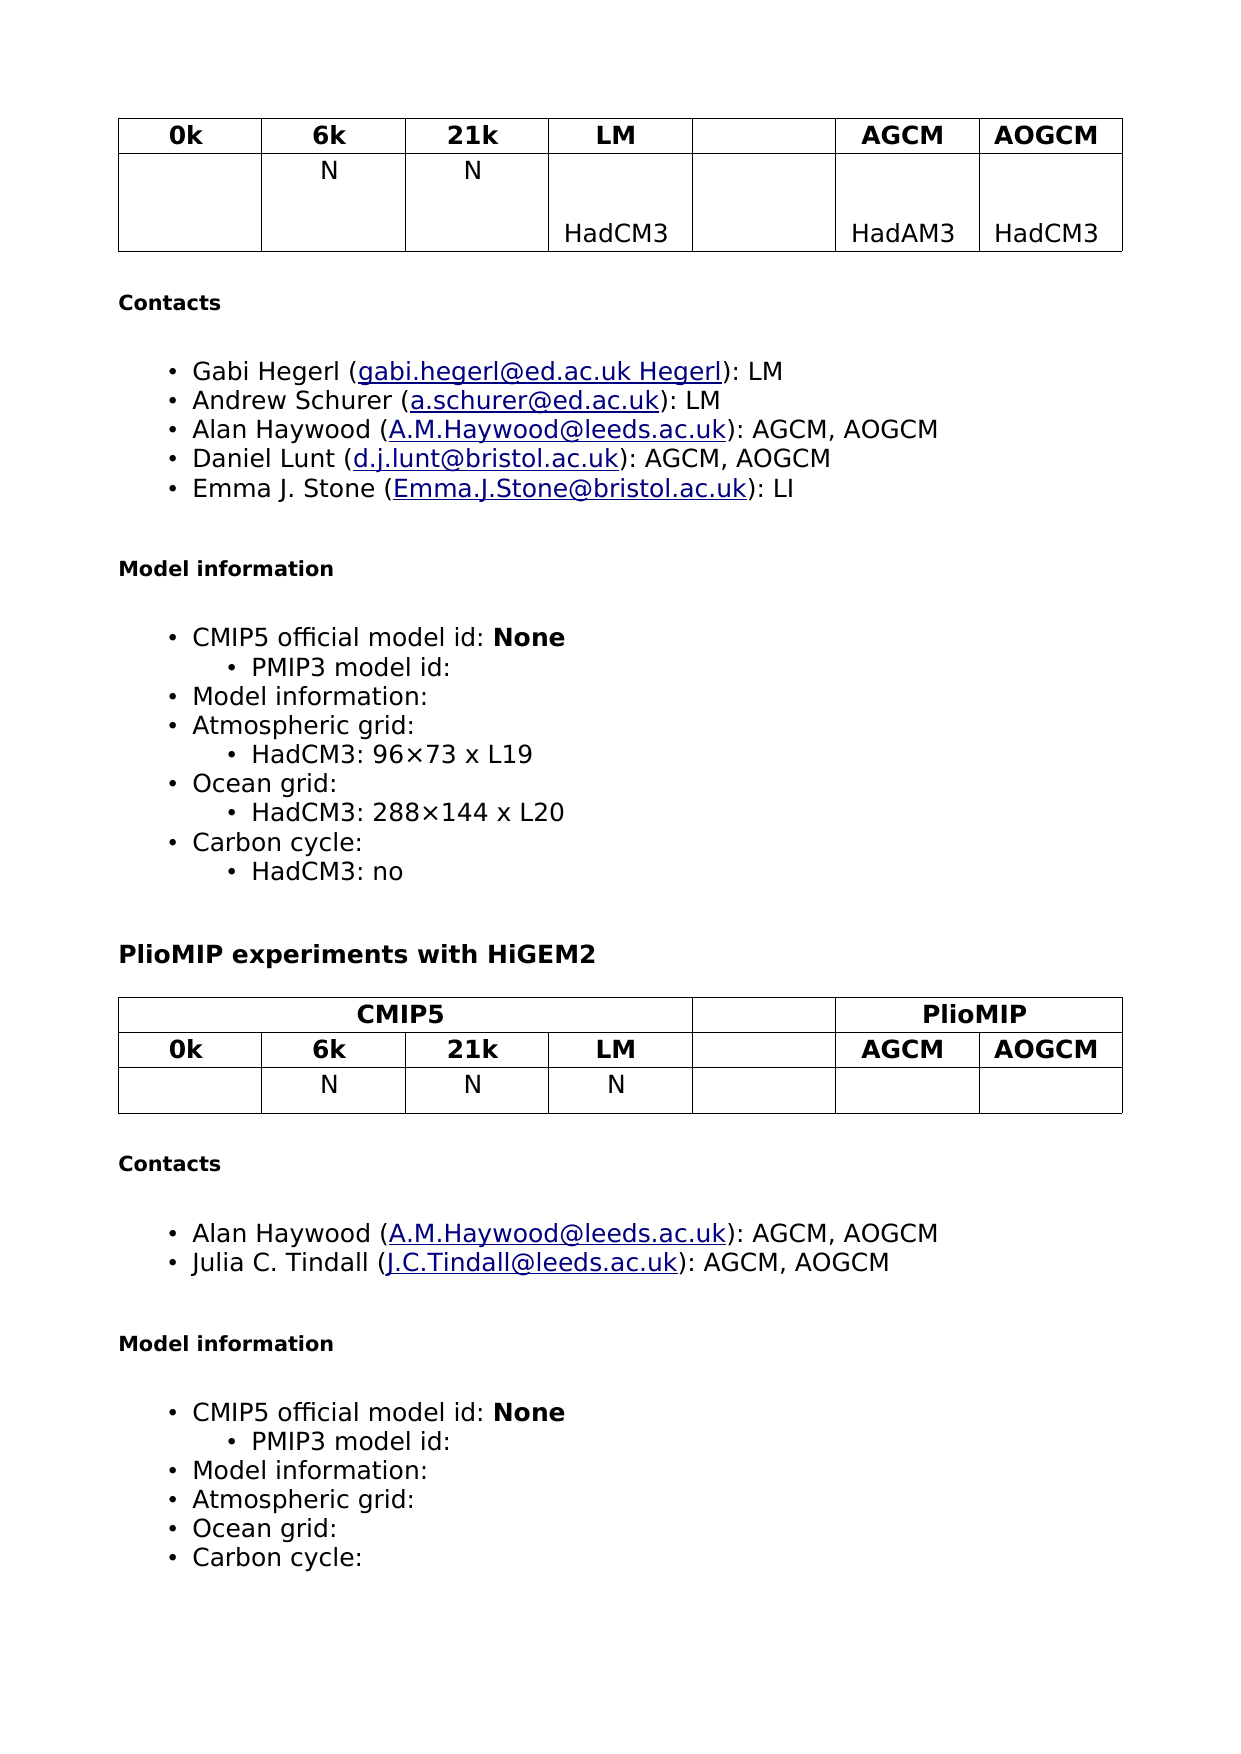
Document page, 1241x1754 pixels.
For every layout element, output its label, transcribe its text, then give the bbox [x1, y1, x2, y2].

list Daniel Lunt (d.j.lunt@bristol.ac.uk): AGCM, AOGCM [177, 444, 1122, 474]
list Alan Haywood (A.M.Haywood@leeds.ac.uk): AGCM, AOGCM [177, 1219, 1122, 1248]
table_cell AOGCM [980, 1033, 1122, 1067]
subtitle PlioMIP experiments with HiGEM2 [118, 941, 1122, 970]
table_header [693, 998, 835, 1032]
table_cell HadCM3 [980, 154, 1122, 251]
table_cell 21k [406, 119, 548, 153]
list HadCM3: 96×73 x L19 [236, 740, 1122, 769]
table_cell AGCM [836, 1033, 979, 1067]
table_cell 6k [262, 119, 405, 153]
table_cell [836, 1068, 979, 1113]
table_cell N [549, 1068, 692, 1113]
list PMIP3 model id: [236, 1427, 1122, 1456]
table_cell HadAM3 [836, 154, 979, 251]
list Andrew Schurer (a.schurer@ed.ac.uk): LM [177, 386, 1122, 415]
table_cell 21k [406, 1033, 548, 1067]
list CMIP5 official model id: None [177, 624, 1122, 653]
table_cell 0k [119, 119, 261, 153]
table_cell [119, 1068, 261, 1113]
list Model information: [177, 1456, 1122, 1485]
list Ocean grid: [177, 1514, 1122, 1544]
table_cell N [406, 154, 548, 251]
list Julia C. Tindall (J.C.Tindall@leeds.ac.uk): AGCM, AOGCM [177, 1248, 1122, 1277]
list Ocean grid: [177, 769, 1122, 799]
table_cell N [406, 1068, 548, 1113]
table_cell 0k [119, 1033, 261, 1067]
list Atmospheric grid: [177, 1485, 1122, 1514]
subtitle Model information [118, 1332, 1122, 1356]
table_cell LM [549, 1033, 692, 1067]
list HadCM3: 288×144 x L20 [236, 799, 1122, 828]
table_cell AGCM [836, 119, 979, 153]
table_cell 6k [262, 1033, 405, 1067]
list Carbon cycle: [177, 1544, 1122, 1573]
table_cell [693, 119, 835, 153]
list HadCM3: no [236, 857, 1122, 886]
list Alan Haywood (A.M.Haywood@leeds.ac.uk): AGCM, AOGCM [177, 415, 1122, 444]
subtitle Contacts [118, 1152, 1122, 1177]
list Atmospheric grid: [177, 711, 1122, 740]
table_cell N [262, 1068, 405, 1113]
table_cell [693, 154, 835, 251]
subtitle Model information [118, 557, 1122, 582]
list Carbon cycle: [177, 828, 1122, 857]
table_cell [693, 1033, 835, 1067]
table_cell LM [549, 119, 692, 153]
table_cell AOGCM [980, 119, 1122, 153]
table_header CMIP5 [119, 998, 692, 1032]
table_cell HadCM3 [549, 154, 692, 251]
table_cell [693, 1068, 835, 1113]
subtitle Contacts [118, 291, 1122, 315]
list PMIP3 model id: [236, 653, 1122, 682]
list CMIP5 official model id: None [177, 1398, 1122, 1427]
table_cell [119, 154, 261, 251]
list Model information: [177, 682, 1122, 711]
table_header PlioMIP [836, 998, 1122, 1032]
table_cell [980, 1068, 1122, 1113]
list Emma J. Stone (Emma.J.Stone@bristol.ac.uk): LI [177, 474, 1122, 503]
table_cell N [262, 154, 405, 251]
list Gabi Hegerl (gabi.hegerl@ed.ac.uk Hegerl): LM [177, 357, 1122, 386]
